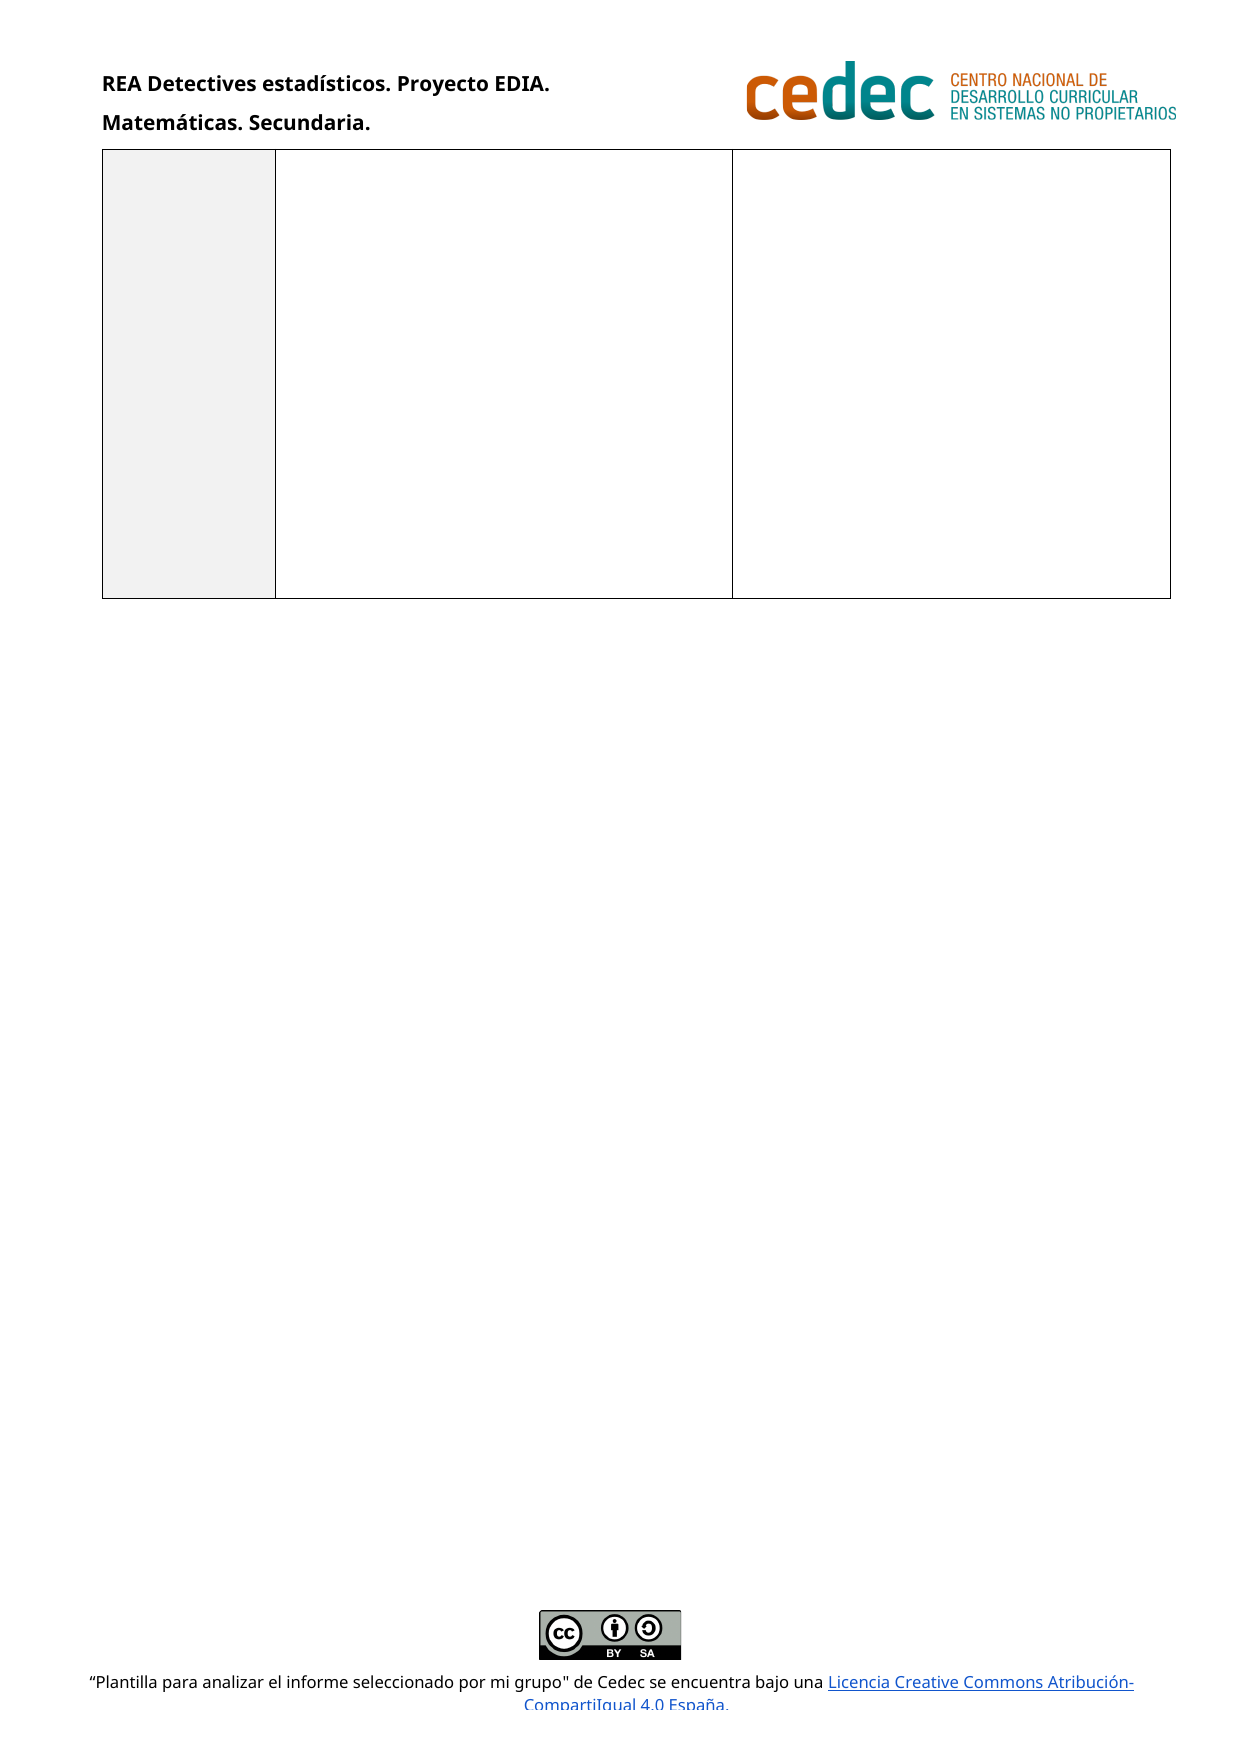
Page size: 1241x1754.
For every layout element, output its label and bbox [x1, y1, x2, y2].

table_cell [733, 150, 1170, 598]
picture [746, 61, 1176, 120]
table_cell [276, 150, 732, 598]
table_cell [103, 150, 275, 598]
picture [539, 1610, 682, 1660]
